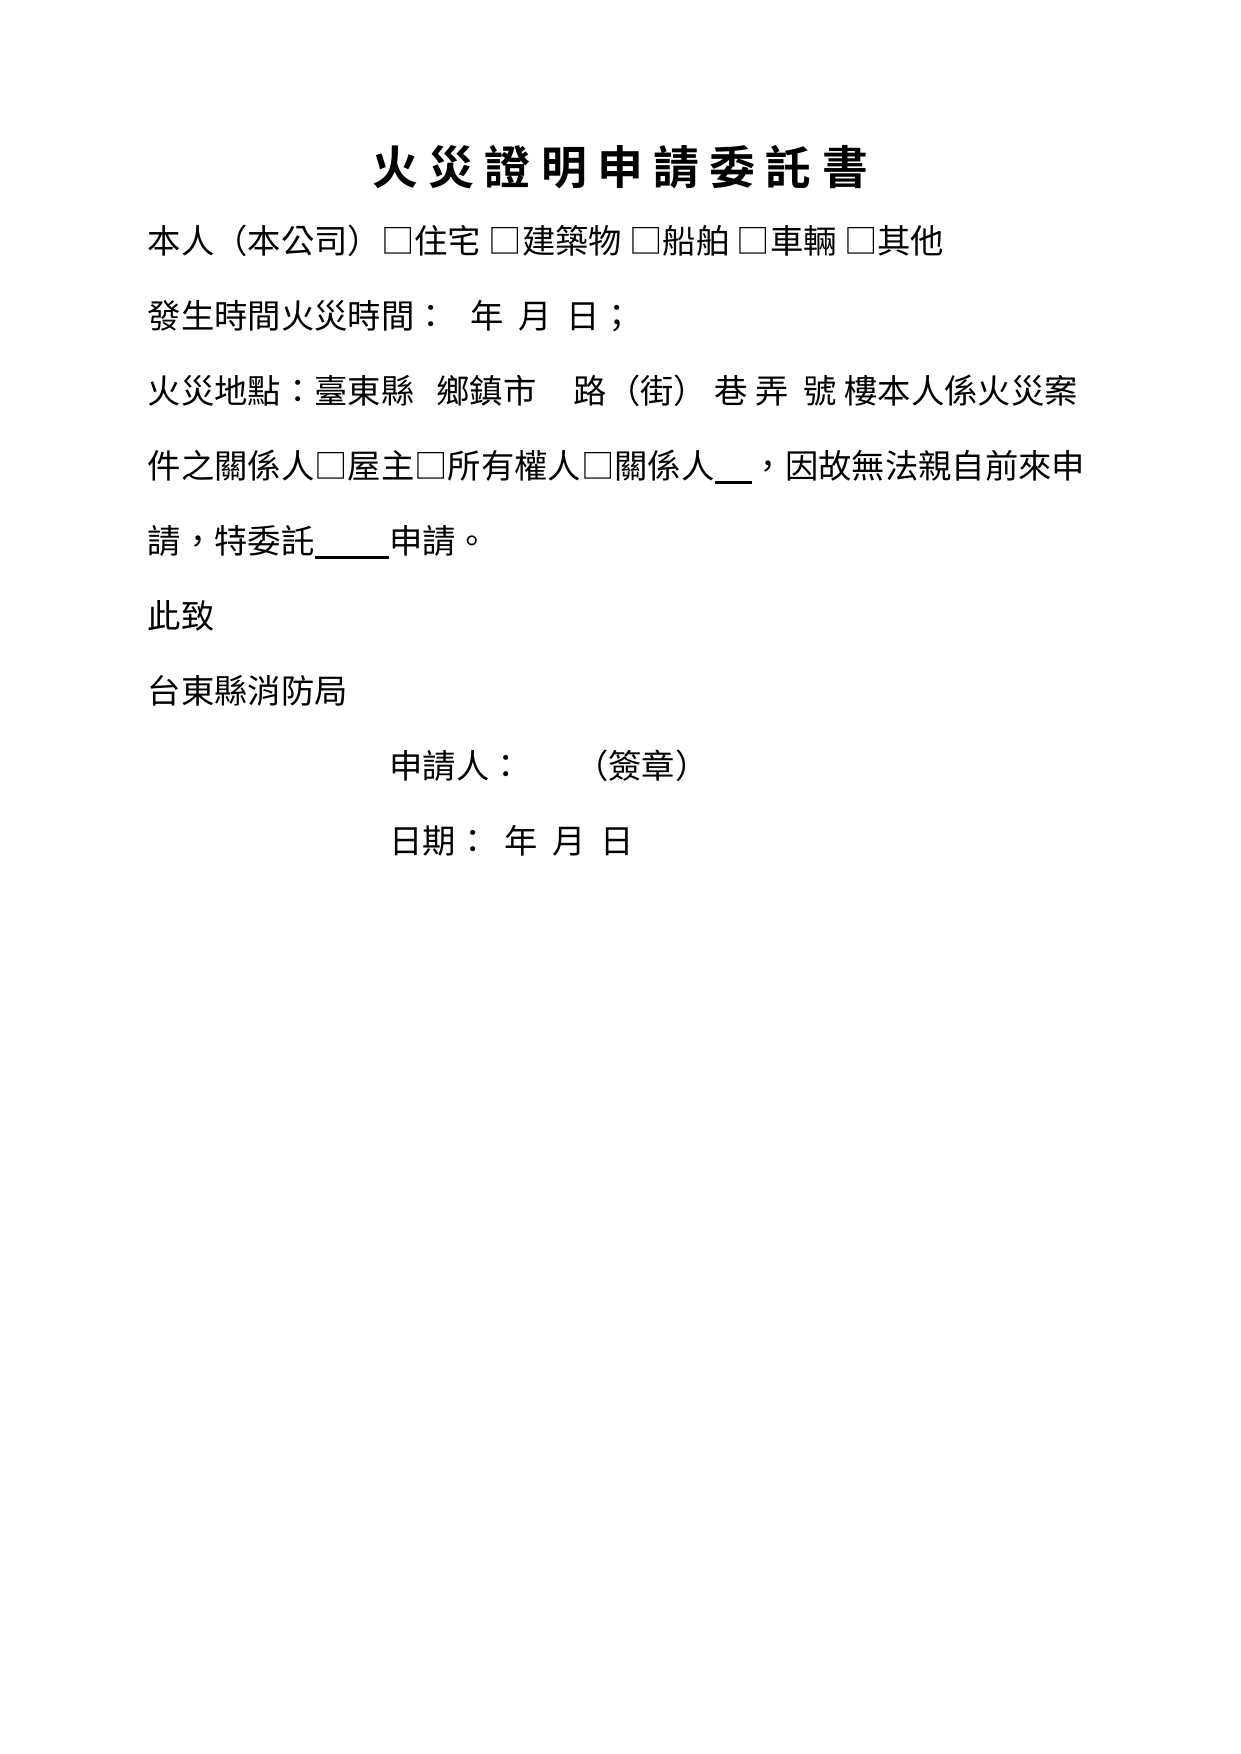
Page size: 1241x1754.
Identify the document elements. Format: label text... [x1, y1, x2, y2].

text 申請人： （簽章） [148, 727, 1092, 802]
text 火 災 證 明 申 請 委 託 書 [148, 127, 1092, 202]
text 此致 [148, 577, 1092, 652]
text 本人（本公司）□住宅 □建築物 □船舶 □車輛 □其他 [148, 202, 1092, 277]
text 台東縣消防局 [148, 652, 1092, 727]
text 日期： 年 月 日 [148, 802, 1092, 877]
text 發生時間火災時間： 年 月 日； [148, 277, 1092, 352]
text 火災地點：臺東縣 鄉鎮市 路（街） 巷 弄 號 樓本人係火災案件之關係人□屋主□所有權人□關係人 ，因故無法親自前來申請，特委託 申請。 [147, 352, 1092, 577]
